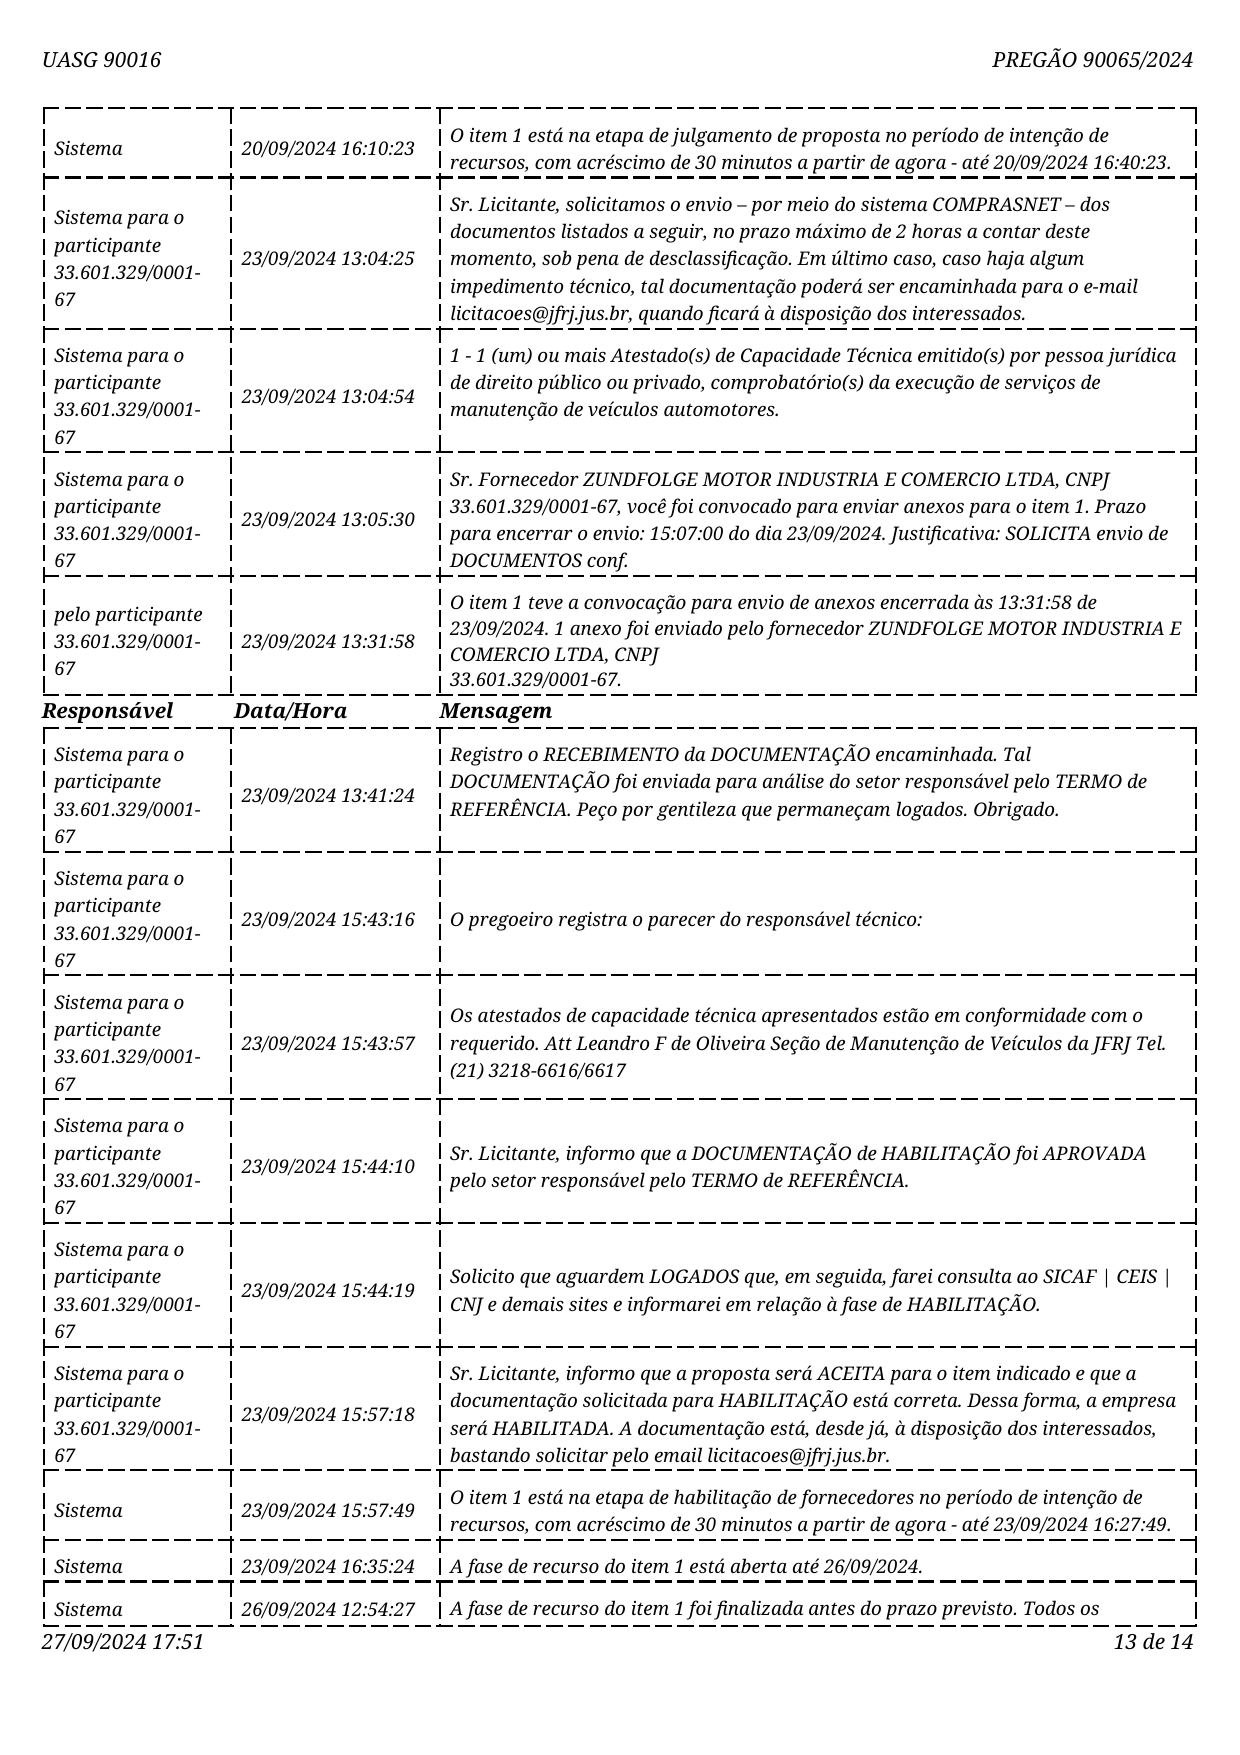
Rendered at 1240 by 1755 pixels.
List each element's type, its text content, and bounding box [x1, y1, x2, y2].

table_cell Sr. Licitante, informo que a proposta será ACEITA para o item indicado e que a documentação solicitada para HABILITAÇÃO está correta. Dessa forma, a empresa será HABILITADA. A documentação está, desde já, à disposição dos interessados, bastando solicitar pelo email licitacoes@jfrj.jus.br. [440, 1346, 1196, 1469]
table_cell O item 1 está na etapa de habilitação de fornecedores no período de intenção de recursos, com acréscimo de 30 minutos a partir de agora - até 23/09/2024 16:27:49. [440, 1469, 1196, 1538]
table_cell 23/09/2024 16:35:24 [231, 1539, 439, 1580]
table_cell Os atestados de capacidade técnica apresentados estão em conformidade com o requerido. Att Leandro F de Oliveira Seção de Manutenção de Veículos da JFRJ Tel. (21) 3218-6616/6617 [440, 974, 1196, 1098]
table_cell A fase de recurso do item 1 foi finalizada antes do prazo previsto. Todos os [440, 1580, 1196, 1625]
table_cell 23/09/2024 15:43:16 [231, 851, 439, 974]
table_cell 23/09/2024 15:44:19 [231, 1222, 439, 1346]
table_header Sistema para o participante 33.601.329/0001-67 [44, 727, 231, 851]
table_cell Sistema para o participante 33.601.329/0001-67 [44, 451, 231, 575]
table_cell 23/09/2024 13:04:25 [231, 176, 439, 327]
table_cell 23/09/2024 15:57:49 [231, 1469, 439, 1538]
table_cell 23/09/2024 15:44:10 [231, 1098, 439, 1222]
table_cell Sistema para o participante 33.601.329/0001-67 [44, 328, 231, 451]
table_cell Sistema para o participante 33.601.329/0001-67 [44, 851, 231, 974]
table_cell Sr. Fornecedor ZUNDFOLGE MOTOR INDUSTRIA E COMERCIO LTDA, CNPJ 33.601.329/0001-67, você foi convocado para enviar anexos para o item 1. Prazo para encerrar o envio: 15:07:00 do dia 23/09/2024. Justificativa: SOLICITA envio de DOCUMENTOS conf. [440, 451, 1196, 575]
table_cell 23/09/2024 13:04:54 [231, 328, 439, 451]
table_cell Sistema [44, 1539, 231, 1580]
table_cell Sr. Licitante, informo que a DOCUMENTAÇÃO de HABILITAÇÃO foi APROVADA pelo setor responsável pelo TERMO de REFERÊNCIA. [440, 1098, 1196, 1222]
table_header 23/09/2024 13:41:24 [231, 727, 439, 851]
table_cell Sistema para o participante 33.601.329/0001-67 [44, 1098, 231, 1222]
table_cell Sr. Licitante, solicitamos o envio – por meio do sistema COMPRASNET – dos documentos listados a seguir, no prazo máximo de 2 horas a contar deste momento, sob pena de desclassificação. Em último caso, caso haja algum impedimento técnico, tal documentação poderá ser encaminhada para o e-mail licitacoes@jfrj.jus.br, quando ficará à disposição dos interessados. [440, 176, 1196, 327]
table_cell 23/09/2024 15:57:18 [231, 1346, 439, 1469]
table_cell Sistema [44, 1469, 231, 1538]
table_cell 20/09/2024 16:10:23 [231, 107, 439, 176]
table_cell O item 1 está na etapa de julgamento de proposta no período de intenção de recursos, com acréscimo de 30 minutos a partir de agora - até 20/09/2024 16:40:23. [440, 107, 1196, 176]
table_cell 23/09/2024 13:05:30 [231, 451, 439, 575]
text Responsável Data/Hora Mensagem [42, 696, 1196, 724]
table_cell 23/09/2024 13:31:58 [231, 575, 439, 694]
table_cell O pregoeiro registra o parecer do responsável técnico: [440, 851, 1196, 974]
table_cell Solicito que aguardem LOGADOS que, em seguida, farei consulta ao SICAF | CEIS | CNJ e demais sites e informarei em relação à fase de HABILITAÇÃO. [440, 1222, 1196, 1346]
table_cell 23/09/2024 15:43:57 [231, 974, 439, 1098]
table_cell Sistema para o participante 33.601.329/0001-67 [44, 1222, 231, 1346]
table_header Registro o RECEBIMENTO da DOCUMENTAÇÃO encaminhada. Tal DOCUMENTAÇÃO foi enviada para análise do setor responsável pelo TERMO de REFERÊNCIA. Peço por gentileza que permaneçam logados. Obrigado. [440, 727, 1196, 851]
table_cell 26/09/2024 12:54:27 [231, 1580, 439, 1625]
table_cell Sistema [44, 107, 231, 176]
table_cell Sistema para o participante 33.601.329/0001-67 [44, 176, 231, 327]
table_cell Sistema para o participante 33.601.329/0001-67 [44, 1346, 231, 1469]
table_cell pelo participante 33.601.329/0001-67 [44, 575, 231, 694]
table_cell O item 1 teve a convocação para envio de anexos encerrada às 13:31:58 de 23/09/2024. 1 anexo foi enviado pelo fornecedor ZUNDFOLGE MOTOR INDUSTRIA E COMERCIO LTDA, CNPJ 33.601.329/0001-67. [440, 575, 1196, 694]
table_cell 1 - 1 (um) ou mais Atestado(s) de Capacidade Técnica emitido(s) por pessoa jurídica de direito público ou privado, comprobatório(s) da execução de serviços de manutenção de veículos automotores. [440, 328, 1196, 451]
table_cell Sistema para o participante 33.601.329/0001-67 [44, 974, 231, 1098]
table_cell Sistema [44, 1580, 231, 1625]
table_cell A fase de recurso do item 1 está aberta até 26/09/2024. [440, 1539, 1196, 1580]
